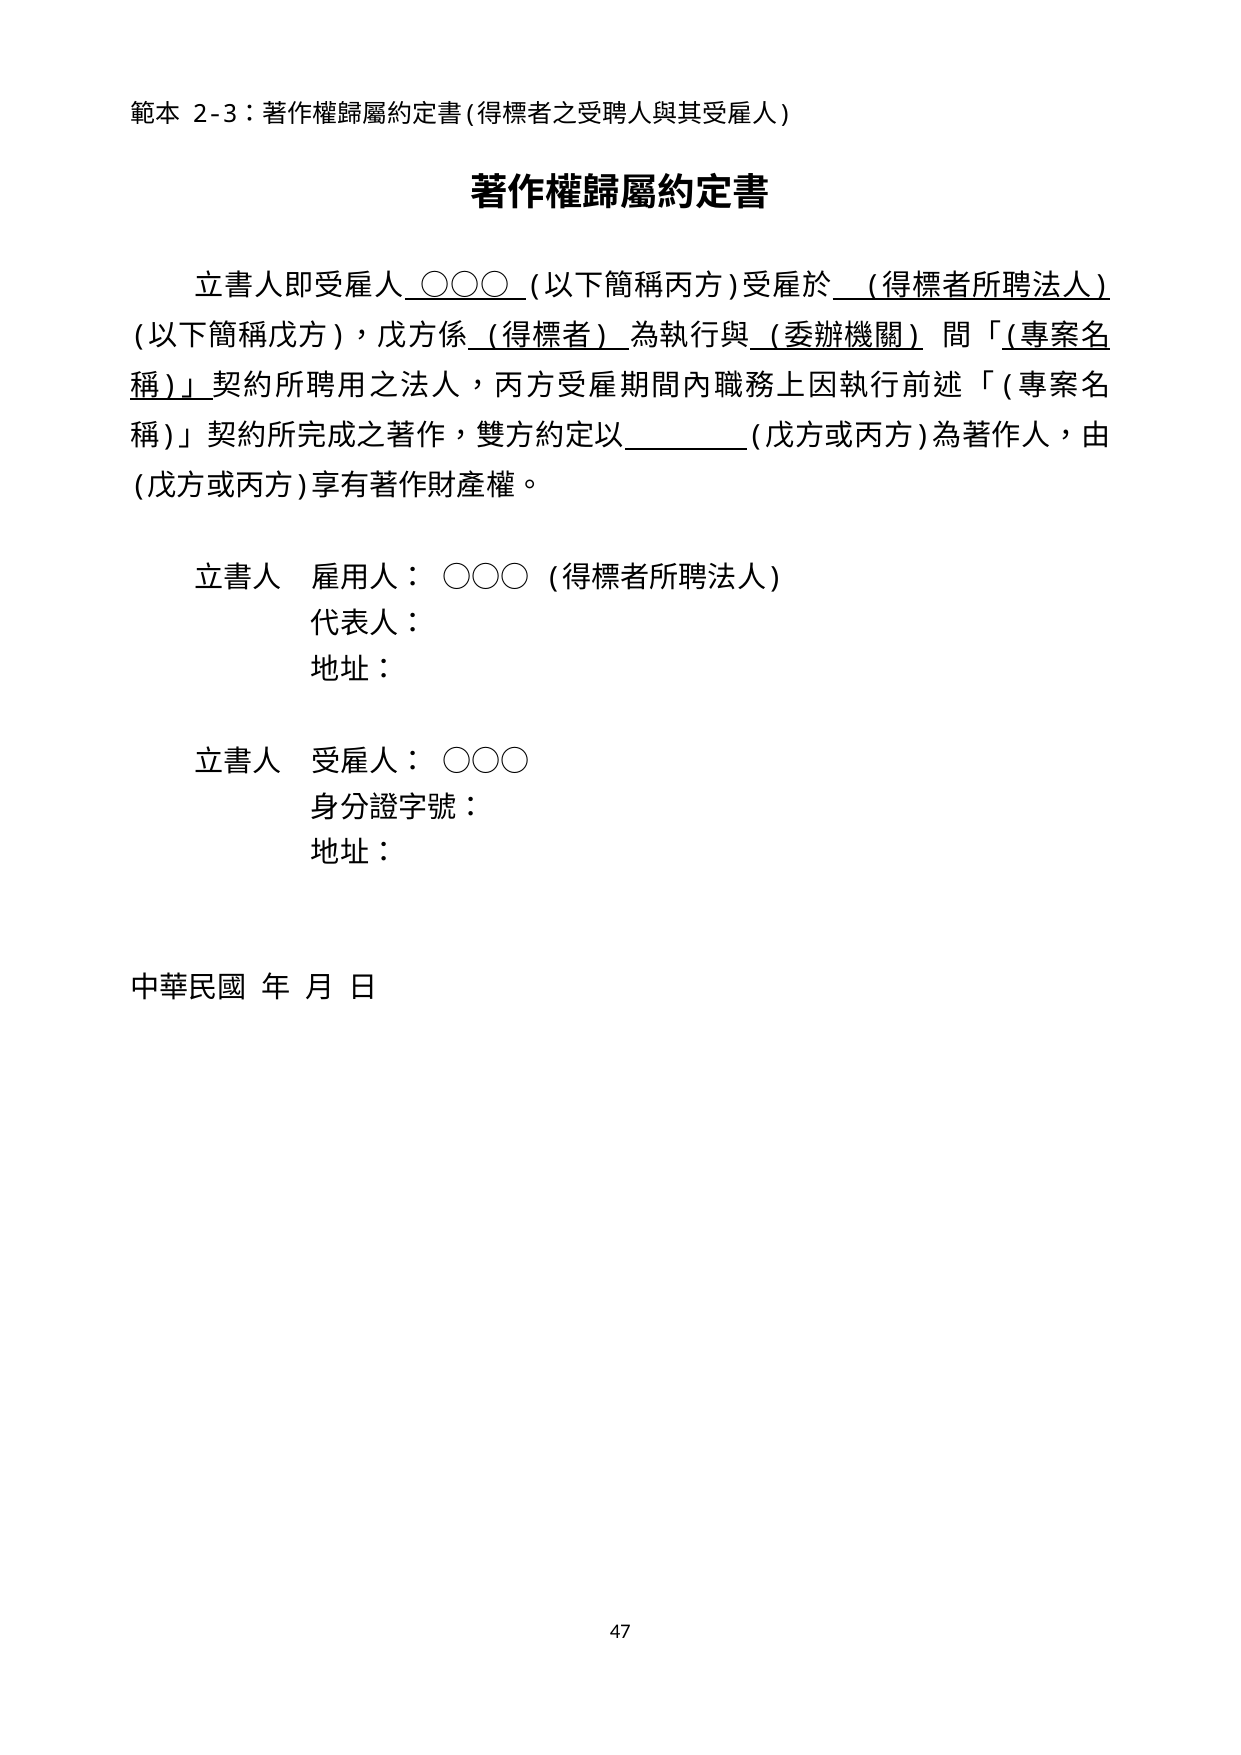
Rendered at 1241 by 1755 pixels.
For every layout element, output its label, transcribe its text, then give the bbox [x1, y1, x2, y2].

text 地址： [311, 643, 1110, 689]
text 地址： [311, 826, 1110, 872]
text 代表人： [311, 597, 1110, 643]
text 立書人 雇用人： ○○○ (得標者所聘法人) [130, 551, 1110, 597]
text 中華民國 年 月 日 [130, 964, 1110, 1005]
text 立書人 受雇人： ○○○ [130, 734, 1110, 780]
text 範本 2-3：著作權歸屬約定書(得標者之受聘人與其受雇人) [130, 89, 1110, 130]
text 身分證字號： [311, 780, 1110, 826]
text 著作權歸屬約定書 [130, 172, 1110, 214]
text 立書人即受雇人 ○○○ (以下簡稱丙方)受雇於 (得標者所聘法人) (以下簡稱戊方)，戊方係 (得標者) 為執行與 (委辦機關) 間「(專案名稱)」契約所聘用之法人，丙方受雇期間內職務上因執行前述「(專案名稱)」契約所完成之著作，雙方約定以 (戊方或丙方)為著作人，由 (戊方或丙方)享有著作財產權。 [130, 255, 1110, 505]
